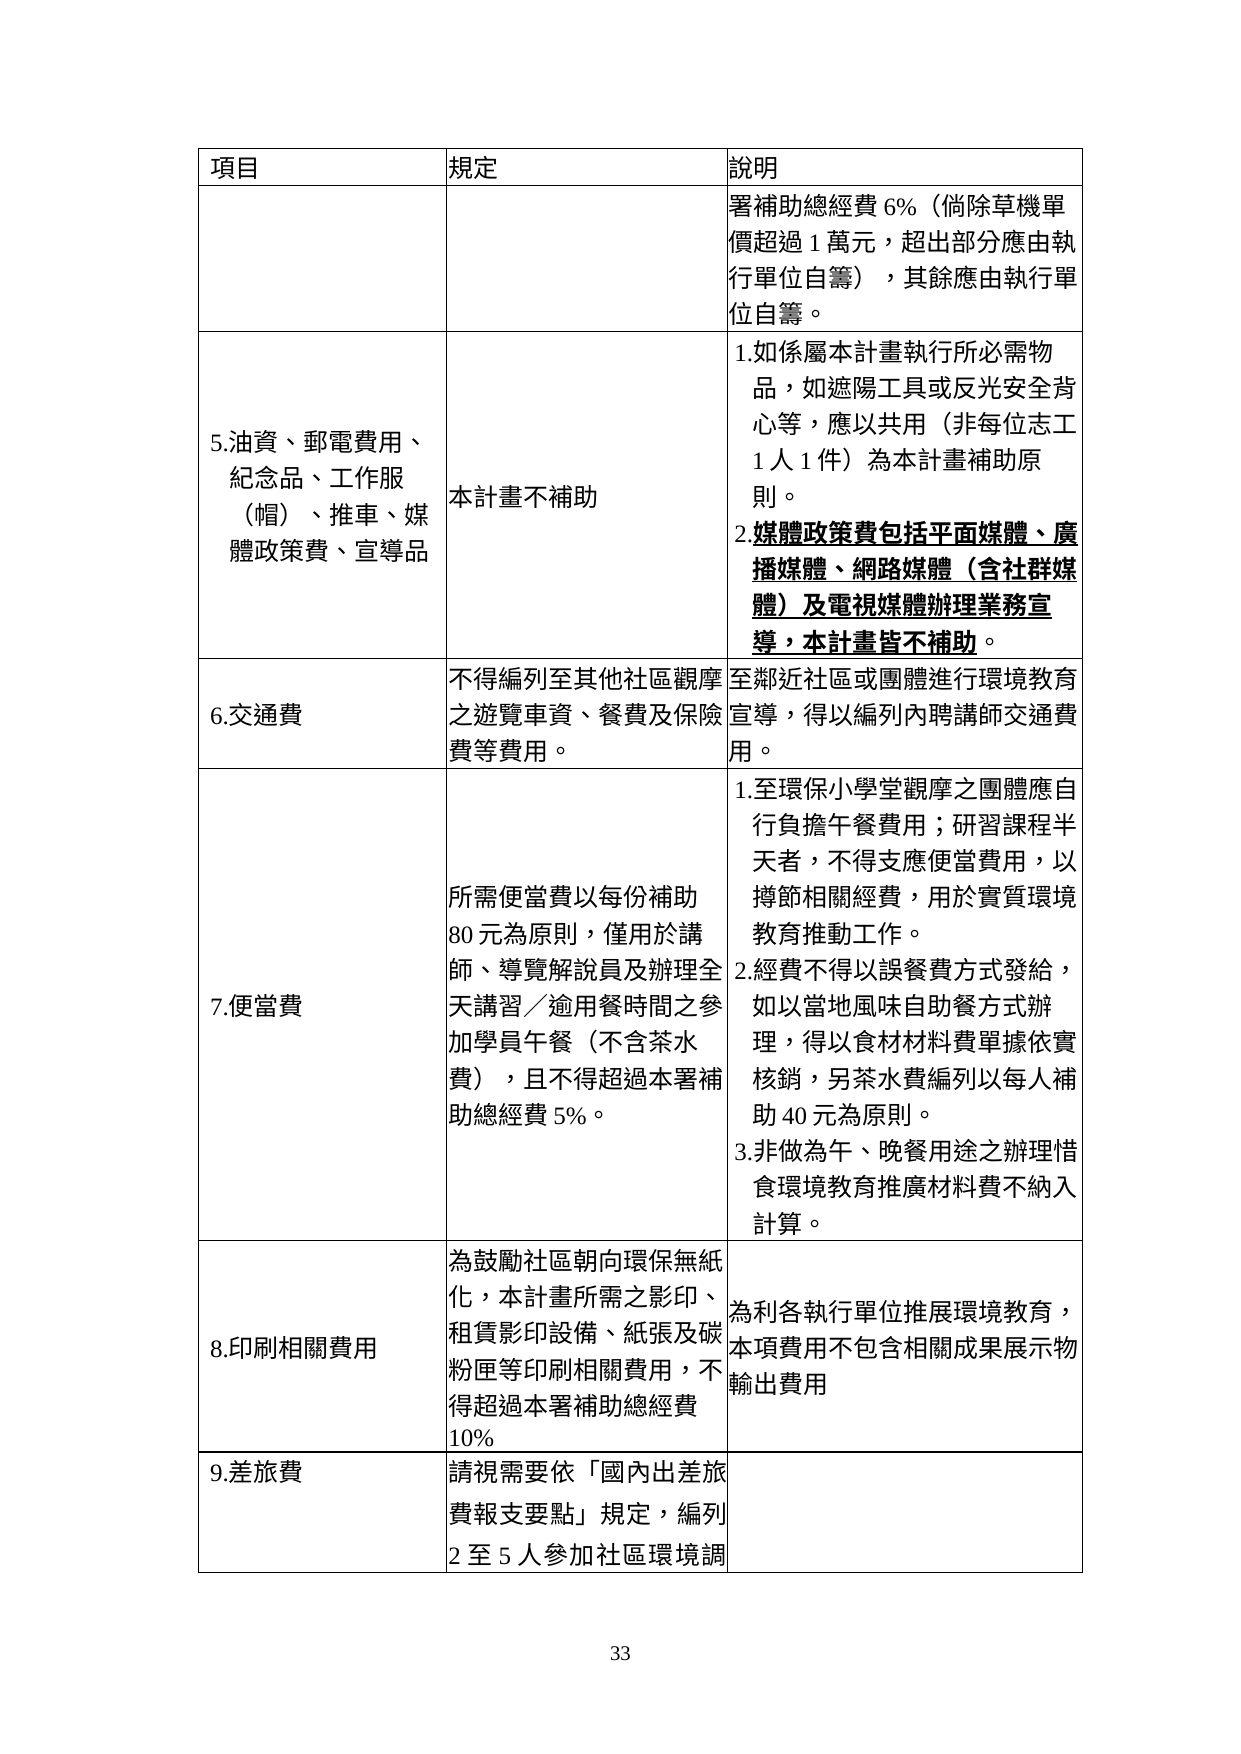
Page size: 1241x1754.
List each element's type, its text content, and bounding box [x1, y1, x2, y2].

table_cell 本計畫不補助 [447, 332, 727, 658]
table_cell 6.交通費 [199, 659, 446, 768]
table_cell [728, 1453, 1082, 1572]
table_cell 至鄰近社區或團體進行環境教育宣導，得以編列內聘講師交通費用。 [728, 659, 1082, 768]
table_cell 為鼓勵社區朝向環保無紙化，本計畫所需之影印、租賃影印設備、紙張及碳粉匣等印刷相關費用，不得超過本署補助總經費10% [447, 1241, 727, 1451]
table_cell [199, 186, 446, 331]
table_cell 8.印刷相關費用 [199, 1241, 446, 1451]
table_header 規定 [447, 149, 727, 185]
table_cell [447, 186, 727, 331]
table_cell 9.差旅費 [199, 1453, 446, 1572]
table_cell 1.至環保小學堂觀摩之團體應自行負擔午餐費用；研習課程半天者，不得支應便當費用，以撙節相關經費，用於實質環境教育推動工作。 2.經費不得以誤餐費方式發給，如以當地風味自助餐方式辦理，得以食材材料費單據依實核銷，另茶水費編列以每人補助40元為原則。 3.非做為午、晚餐用途之辦理惜食環境教育推廣材料費不納入計算。 [728, 769, 1082, 1240]
table_cell 請視需要依「國內出差旅費報支要點」規定，編列2至5人參加社區環境調 [447, 1453, 727, 1572]
table_cell 為利各執行單位推展環境教育，本項費用不包含相關成果展示物輸出費用 [728, 1241, 1082, 1451]
table_header 說明 [728, 149, 1082, 185]
table_cell 署補助總經費6%（倘除草機單價超過1萬元，超出部分應由執行單位自籌），其餘應由執行單位自籌。 [728, 186, 1082, 331]
table_header 項目 [199, 149, 446, 185]
table_cell 7.便當費 [199, 769, 446, 1240]
table_cell 1.如係屬本計畫執行所必需物品，如遮陽工具或反光安全背心等，應以共用（非每位志工1人1件）為本計畫補助原則。 2.媒體政策費包括平面媒體、廣播媒體、網路媒體（含社群媒體）及電視媒體辦理業務宣導，本計畫皆不補助。 [728, 332, 1082, 658]
table_cell 所需便當費以每份補助80元為原則，僅用於講師、導覽解說員及辦理全天講習／逾用餐時間之參加學員午餐（不含茶水費），且不得超過本署補助總經費5%。 [447, 769, 727, 1240]
table_cell 5.油資、郵電費用、紀念品、工作服（帽）、推車、媒體政策費、宣導品 [199, 332, 446, 658]
table_cell 不得編列至其他社區觀摩之遊覽車資、餐費及保險費等費用。 [447, 659, 727, 768]
